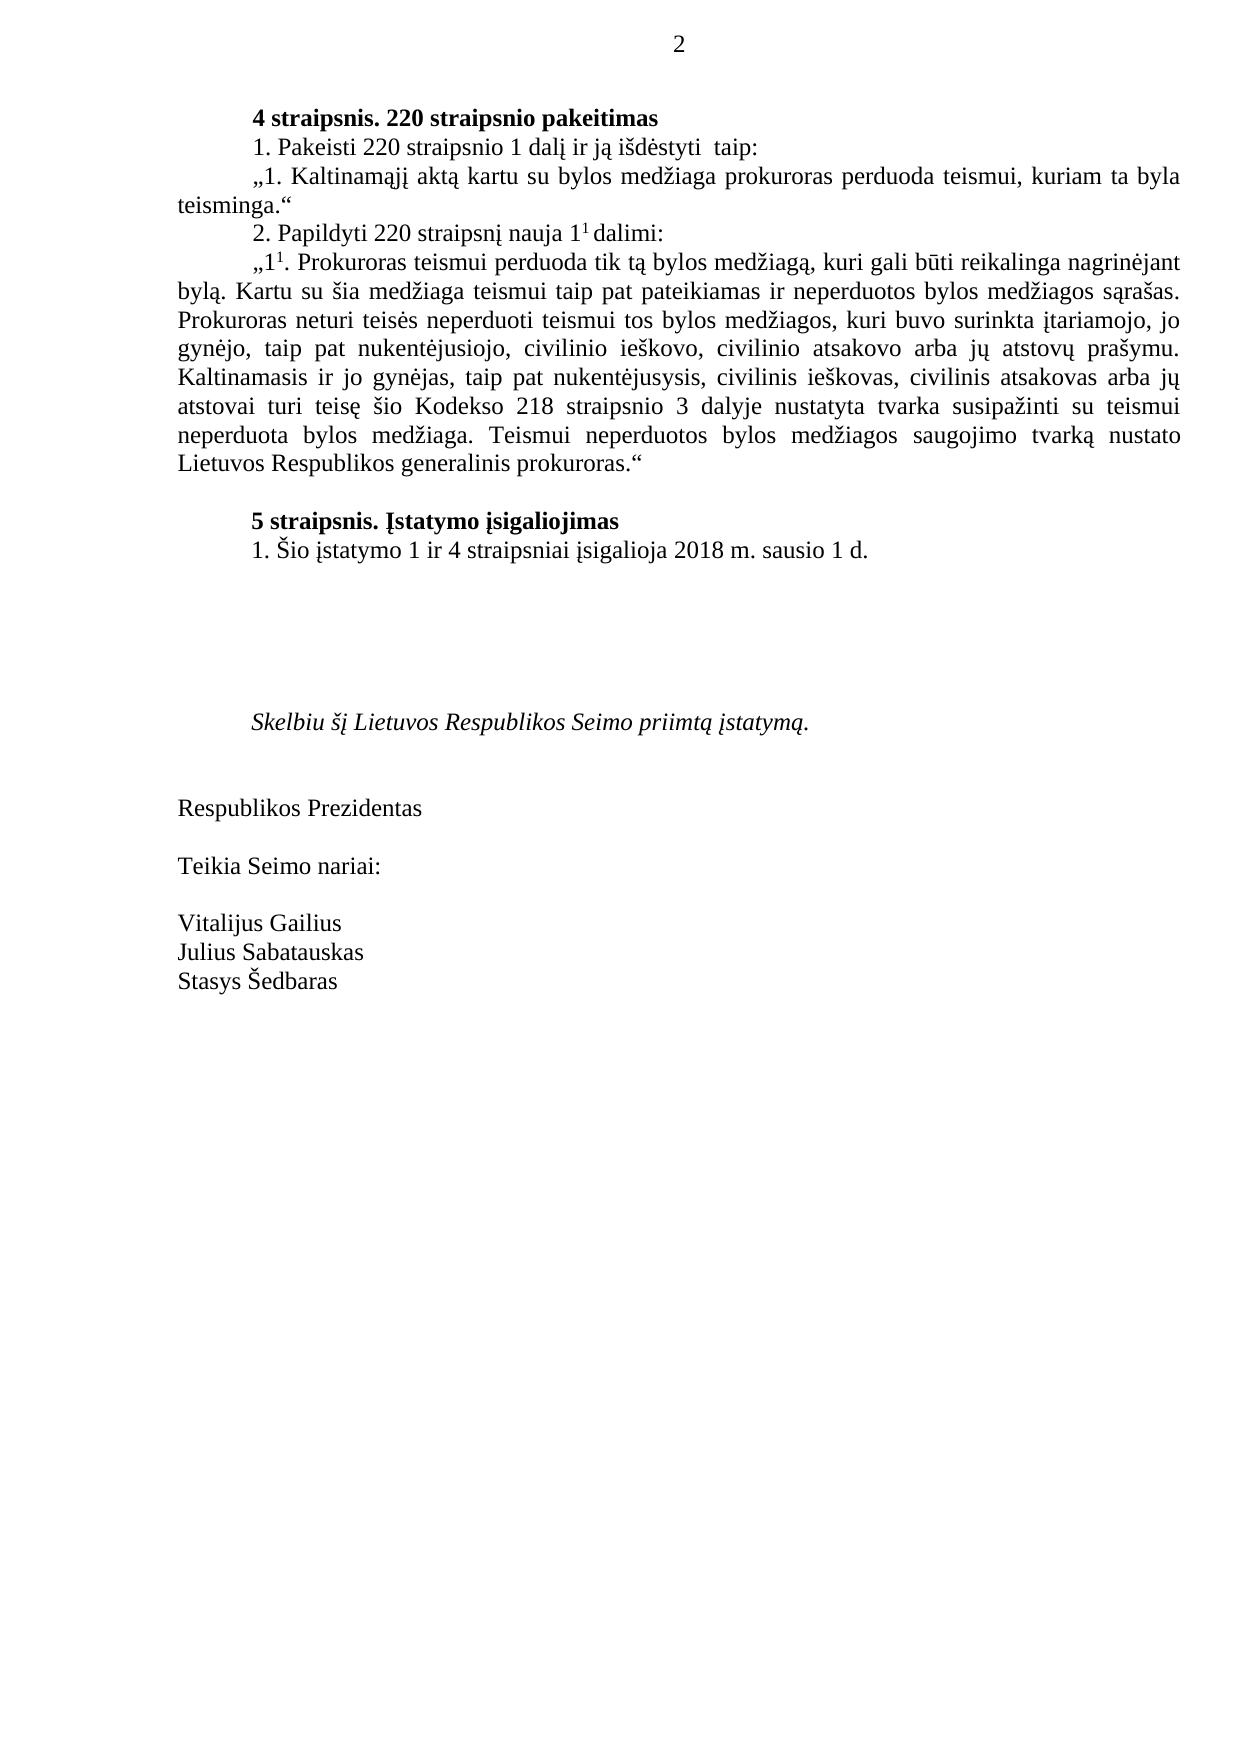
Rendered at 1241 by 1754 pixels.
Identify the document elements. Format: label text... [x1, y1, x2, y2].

text 2. Papildyti 220 straipsnį nauja 11 dalimi: [177, 218, 1181, 247]
text Julius Sabatauskas [177, 937, 1181, 966]
text „11. Prokuroras teismui perduoda tik tą bylos medžiagą, kuri gali būti reikalinga nagrinėjant bylą. Kartu su šia medžiaga teismui taip pat pateikiamas ir neperduotos bylos medžiagos sąrašas. Prokuroras neturi teisės neperduoti teismui tos bylos medžiagos, kuri buvo surinkta įtariamojo, jo gynėjo, taip pat nukentėjusiojo, civilinio ieškovo, civilinio atsakovo arba jų atstovų prašymu. Kaltinamasis ir jo gynėjas, taip pat nukentėjusysis, civilinis ieškovas, civilinis atsakovas arba jų atstovai turi teisę šio Kodekso 218 straipsnio 3 dalyje nustatyta tvarka susipažinti su teismui neperduota bylos medžiaga. Teismui neperduotos bylos medžiagos saugojimo tvarką nustato Lietuvos Respublikos generalinis prokuroras.“ [177, 247, 1181, 477]
text Respublikos Prezidentas [177, 793, 1181, 822]
text 1. Šio įstatymo 1 ir 4 straipsniai įsigalioja 2018 m. sausio 1 d. [177, 535, 1181, 563]
text Teikia Seimo nariai: [177, 851, 1181, 880]
text „1. Kaltinamąjį aktą kartu su bylos medžiaga prokuroras perduoda teismui, kuriam ta byla teisminga.“ [177, 161, 1181, 218]
text Stasys Šedbaras [177, 966, 1181, 995]
text 4 straipsnis. 220 straipsnio pakeitimas [177, 103, 1181, 132]
text 1. Pakeisti 220 straipsnio 1 dalį ir ją išdėstyti taip: [177, 132, 1181, 161]
text Skelbiu šį Lietuvos Respublikos Seimo priimtą įstatymą. [177, 707, 1181, 736]
text 5 straipsnis. Įstatymo įsigaliojimas [177, 506, 1181, 535]
text Vitalijus Gailius [177, 908, 1181, 937]
